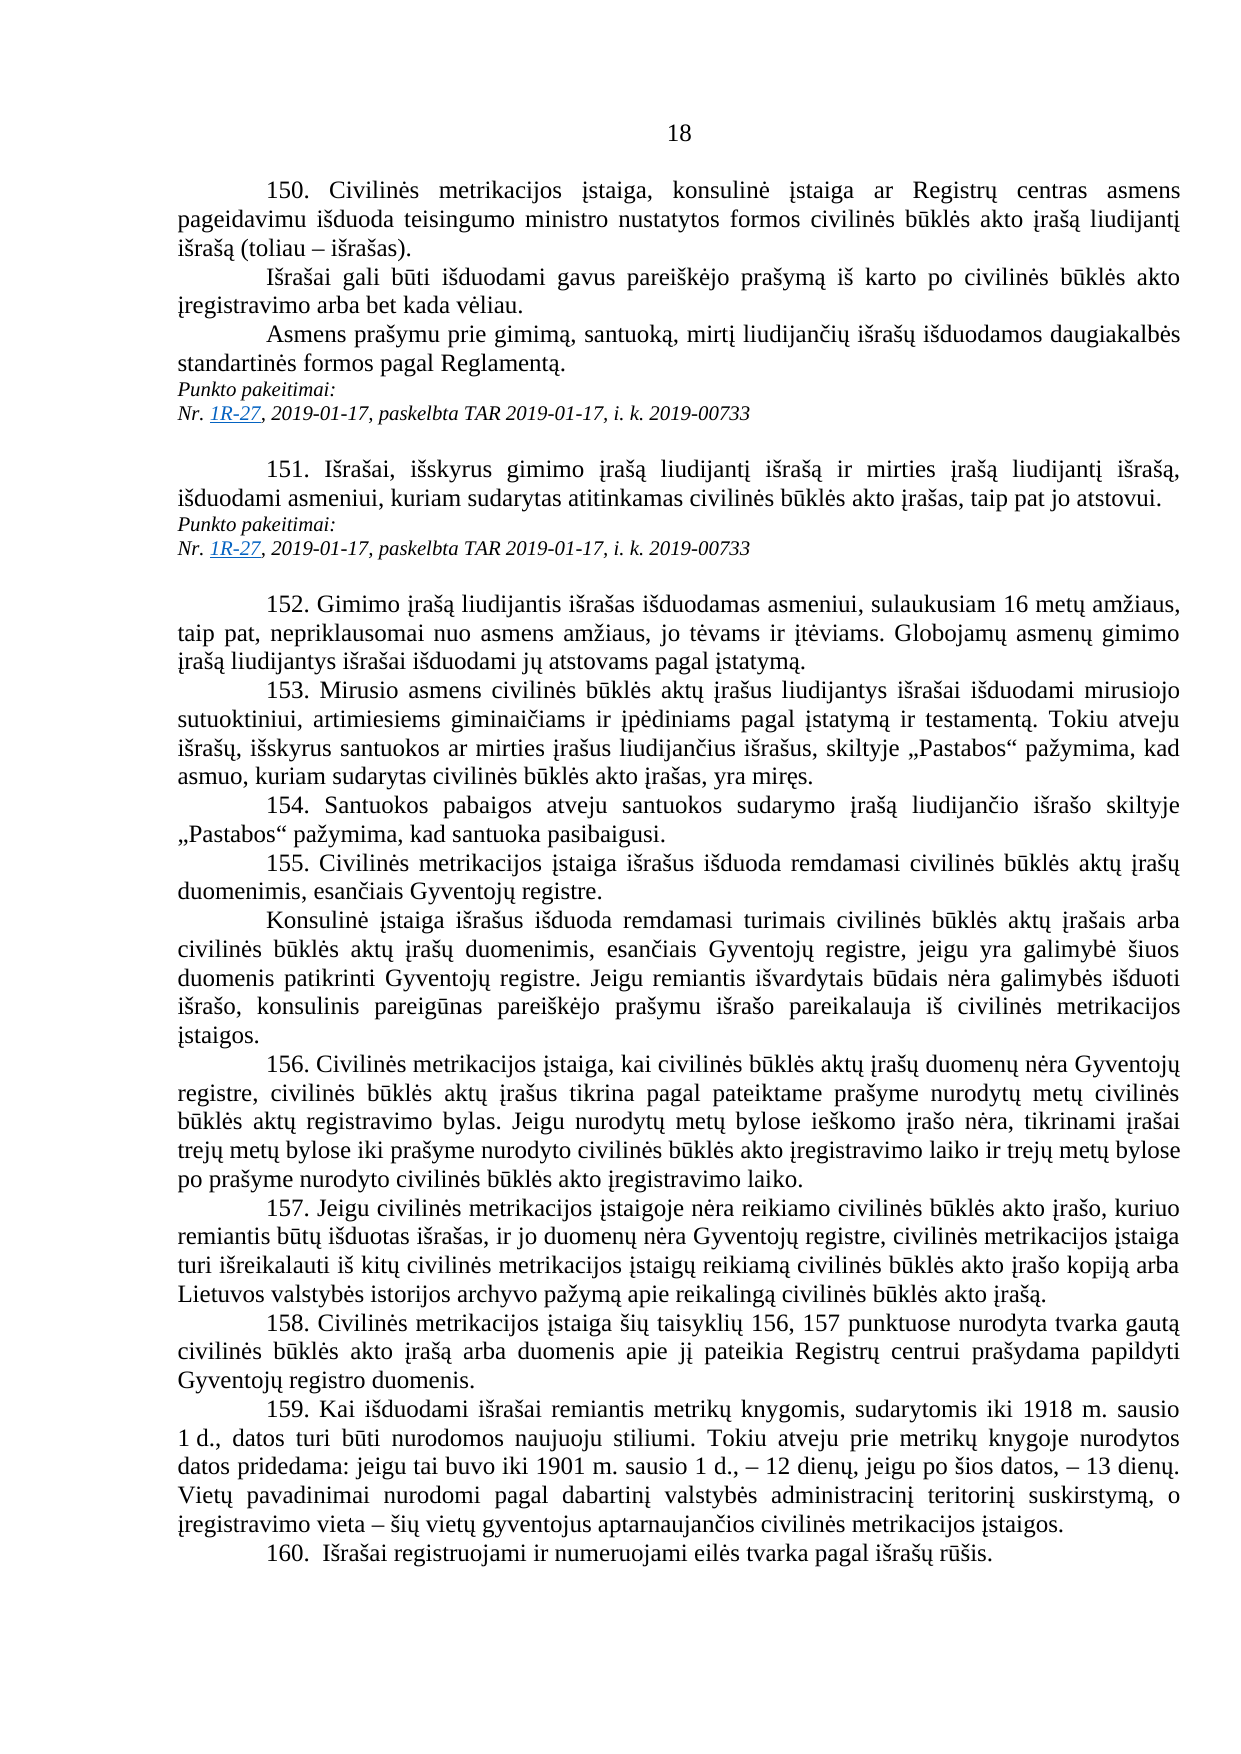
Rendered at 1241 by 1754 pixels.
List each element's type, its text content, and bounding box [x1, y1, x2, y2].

text 151. Išrašai, išskyrus gimimo įrašą liudijantį išrašą ir mirties įrašą liudijantį išrašą, išduodami asmeniui, kuriam sudarytas atitinkamas civilinės būklės akto įrašas, taip pat jo atstovui. [177, 454, 1181, 512]
text 158. Civilinės metrikacijos įstaiga šių taisyklių 156, 157 punktuose nurodyta tvarka gautą civilinės būklės akto įrašą arba duomenis apie jį pateikia Registrų centrui prašydama papildyti Gyventojų registro duomenis. [177, 1308, 1181, 1394]
text 155. Civilinės metrikacijos įstaiga išrašus išduoda remdamasi civilinės būklės aktų įrašų duomenimis, esančiais Gyventojų registre. [177, 848, 1181, 905]
text Nr. 1R-27, 2019-01-17, paskelbta TAR 2019-01-17, i. k. 2019-00733 [177, 401, 1181, 425]
text 153. Mirusio asmens civilinės būklės aktų įrašus liudijantys išrašai išduodami mirusiojo sutuoktiniui, artimiesiems giminaičiams ir įpėdiniams pagal įstatymą ir testamentą. Tokiu atveju išrašų, išskyrus santuokos ar mirties įrašus liudijančius išrašus, skiltyje „Pastabos“ pažymima, kad asmuo, kuriam sudarytas civilinės būklės akto įrašas, yra miręs. [177, 675, 1181, 790]
text Išrašai gali būti išduodami gavus pareiškėjo prašymą iš karto po civilinės būklės akto įregistravimo arba bet kada vėliau. [177, 262, 1181, 319]
text 154. Santuokos pabaigos atveju santuokos sudarymo įrašą liudijančio išrašo skiltyje „Pastabos“ pažymima, kad santuoka pasibaigusi. [177, 790, 1181, 848]
text Nr. 1R-27, 2019-01-17, paskelbta TAR 2019-01-17, i. k. 2019-00733 [177, 536, 1181, 560]
text Asmens prašymu prie gimimą, santuoką, mirtį liudijančių išrašų išduodamos daugiakalbės standartinės formos pagal Reglamentą. [177, 319, 1181, 377]
text Konsulinė įstaiga išrašus išduoda remdamasi turimais civilinės būklės aktų įrašais arba civilinės būklės aktų įrašų duomenimis, esančiais Gyventojų registre, jeigu yra galimybė šiuos duomenis patikrinti Gyventojų registre. Jeigu remiantis išvardytais būdais nėra galimybės išduoti išrašo, konsulinis pareigūnas pareiškėjo prašymu išrašo pareikalauja iš civilinės metrikacijos įstaigos. [177, 905, 1181, 1049]
text Punkto pakeitimai: [177, 377, 1181, 401]
text 152. Gimimo įrašą liudijantis išrašas išduodamas asmeniui, sulaukusiam 16 metų amžiaus, taip pat, nepriklausomai nuo asmens amžiaus, jo tėvams ir įtėviams. Globojamų asmenų gimimo įrašą liudijantys išrašai išduodami jų atstovams pagal įstatymą. [177, 589, 1181, 675]
text 156. Civilinės metrikacijos įstaiga, kai civilinės būklės aktų įrašų duomenų nėra Gyventojų registre, civilinės būklės aktų įrašus tikrina pagal pateiktame prašyme nurodytų metų civilinės būklės aktų registravimo bylas. Jeigu nurodytų metų bylose ieškomo įrašo nėra, tikrinami įrašai trejų metų bylose iki prašyme nurodyto civilinės būklės akto įregistravimo laiko ir trejų metų bylose po prašyme nurodyto civilinės būklės akto įregistravimo laiko. [177, 1049, 1181, 1193]
text 160. Išrašai registruojami ir numeruojami eilės tvarka pagal išrašų rūšis. [177, 1538, 1181, 1566]
text Punkto pakeitimai: [177, 512, 1181, 536]
text 157. Jeigu civilinės metrikacijos įstaigoje nėra reikiamo civilinės būklės akto įrašo, kuriuo remiantis būtų išduotas išrašas, ir jo duomenų nėra Gyventojų registre, civilinės metrikacijos įstaiga turi išreikalauti iš kitų civilinės metrikacijos įstaigų reikiamą civilinės būklės akto įrašo kopiją arba Lietuvos valstybės istorijos archyvo pažymą apie reikalingą civilinės būklės akto įrašą. [177, 1193, 1181, 1308]
text 159. Kai išduodami išrašai remiantis metrikų knygomis, sudarytomis iki 1918 m. sausio 1 d., datos turi būti nurodomos naujuoju stiliumi. Tokiu atveju prie metrikų knygoje nurodytos datos pridedama: jeigu tai buvo iki 1901 m. sausio 1 d., – 12 dienų, jeigu po šios datos, – 13 dienų. Vietų pavadinimai nurodomi pagal dabartinį valstybės administracinį teritorinį suskirstymą, o įregistravimo vieta – šių vietų gyventojus aptarnaujančios civilinės metrikacijos įstaigos. [177, 1394, 1181, 1538]
text 150. Civilinės metrikacijos įstaiga, konsulinė įstaiga ar Registrų centras asmens pageidavimu išduoda teisingumo ministro nustatytos formos civilinės būklės akto įrašą liudijantį išrašą (toliau – išrašas). [177, 176, 1181, 262]
